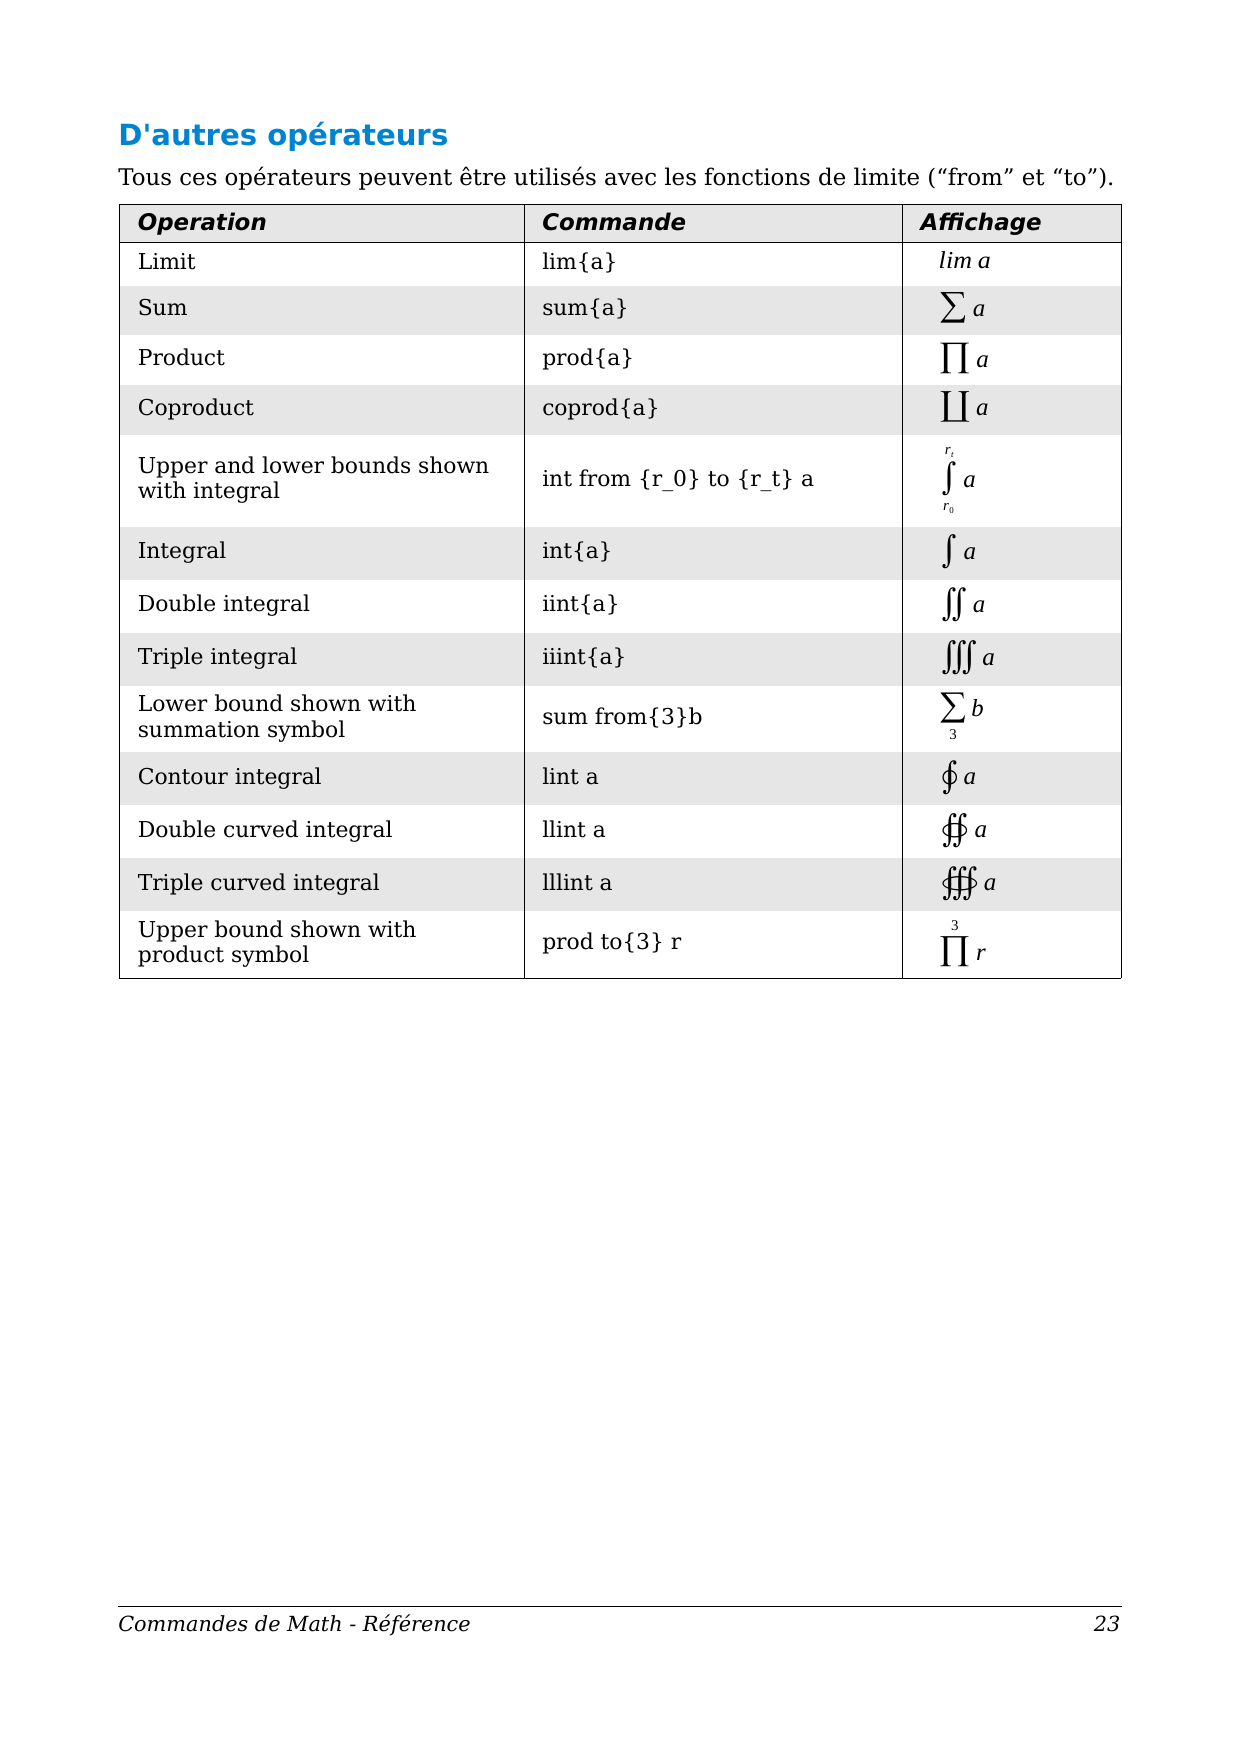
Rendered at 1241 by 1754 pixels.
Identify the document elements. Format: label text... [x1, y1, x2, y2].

table_cell Limit [120, 243, 524, 286]
text Tous ces opérateurs peuvent être utilisés avec les fonctions de limite (“from” et “to”). [118, 164, 1122, 191]
table_cell [903, 286, 1121, 335]
table_cell sum from{3}b [525, 686, 902, 752]
table_cell [903, 335, 1121, 385]
table_cell [903, 752, 1121, 805]
table_cell Coproduct [120, 385, 524, 435]
table_cell coprod{a} [525, 385, 902, 435]
table_cell Product [120, 335, 524, 385]
subtitle D'autres opérateurs [118, 118, 1122, 152]
table_cell lim{a} [525, 243, 902, 286]
table_cell [903, 385, 1121, 435]
table_cell Triple curved integral [120, 858, 524, 911]
table_cell Contour integral [120, 752, 524, 805]
table_cell Triple integral [120, 633, 524, 686]
table_cell [903, 243, 1121, 286]
table_cell [903, 633, 1121, 686]
table_cell Double integral [120, 580, 524, 633]
table_cell iint{a} [525, 580, 902, 633]
table_cell int from {r_0} to {r_t} a [525, 435, 902, 527]
table_cell Upper and lower bounds shown with integral [120, 435, 524, 527]
table_cell [903, 911, 1121, 977]
table_cell [903, 805, 1121, 858]
table_cell prod{a} [525, 335, 902, 385]
table_cell llint a [525, 805, 902, 858]
table_header Commande [525, 205, 902, 242]
table_header Operation [120, 205, 524, 242]
table_cell [903, 435, 1121, 527]
table_cell iiint{a} [525, 633, 902, 686]
table_cell prod to{3} r [525, 911, 902, 977]
table_cell Upper bound shown with product symbol [120, 911, 524, 977]
table_header Affichage [903, 205, 1121, 242]
table_cell [903, 527, 1121, 580]
table_cell lllint a [525, 858, 902, 911]
table_cell [903, 858, 1121, 911]
table_cell Lower bound shown with summation symbol [120, 686, 524, 752]
table_cell Double curved integral [120, 805, 524, 858]
table_cell lint a [525, 752, 902, 805]
table_cell Integral [120, 527, 524, 580]
table_cell int{a} [525, 527, 902, 580]
table_cell [903, 580, 1121, 633]
table_cell Sum [120, 286, 524, 335]
table_cell [903, 686, 1121, 752]
table_cell sum{a} [525, 286, 902, 335]
